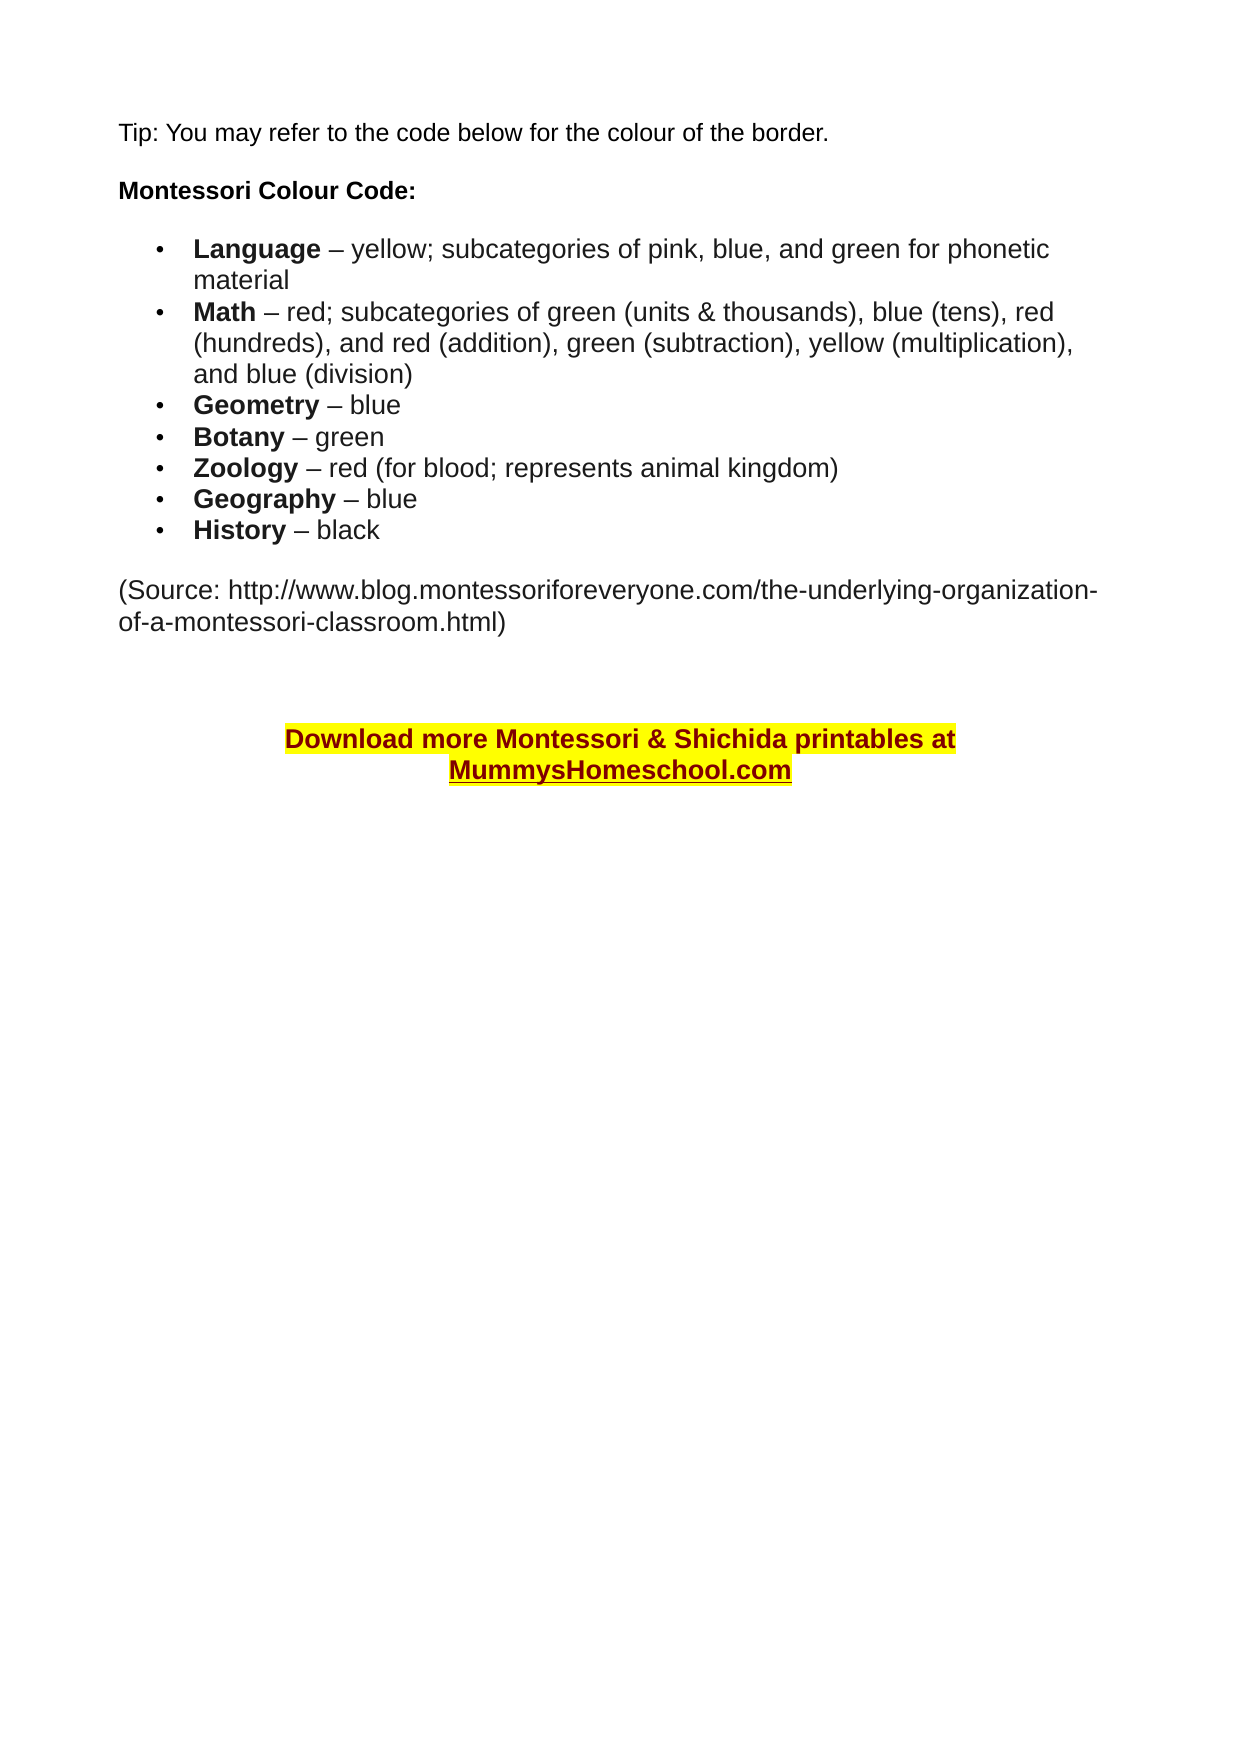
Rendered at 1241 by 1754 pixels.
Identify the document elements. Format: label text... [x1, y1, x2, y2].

list Geography – blue [156, 483, 1122, 514]
text Montessori Colour Code: [118, 176, 1122, 204]
list Geometry – blue [156, 389, 1122, 421]
text Download more Montessori & Shichida printables at [118, 723, 1122, 754]
list Botany – green [156, 421, 1122, 452]
text MummysHomeschool.com [118, 754, 1122, 786]
list Zoology – red (for blood; represents animal kingdom) [156, 452, 1122, 483]
list Language – yellow; subcategories of pink, blue, and green for phonetic material [156, 233, 1122, 296]
text (Source: http://www.blog.montessoriforeveryone.com/the-underlying-organization-of-a-montessori-classroom.html) [118, 574, 1122, 637]
list History – black [156, 514, 1122, 546]
list Math – red; subcategories of green (units & thousands), blue (tens), red (hundreds), and red (addition), green (subtraction), yellow (multiplication), and blue (division) [156, 296, 1122, 389]
text Tip: You may refer to the code below for the colour of the border. [118, 118, 1122, 147]
